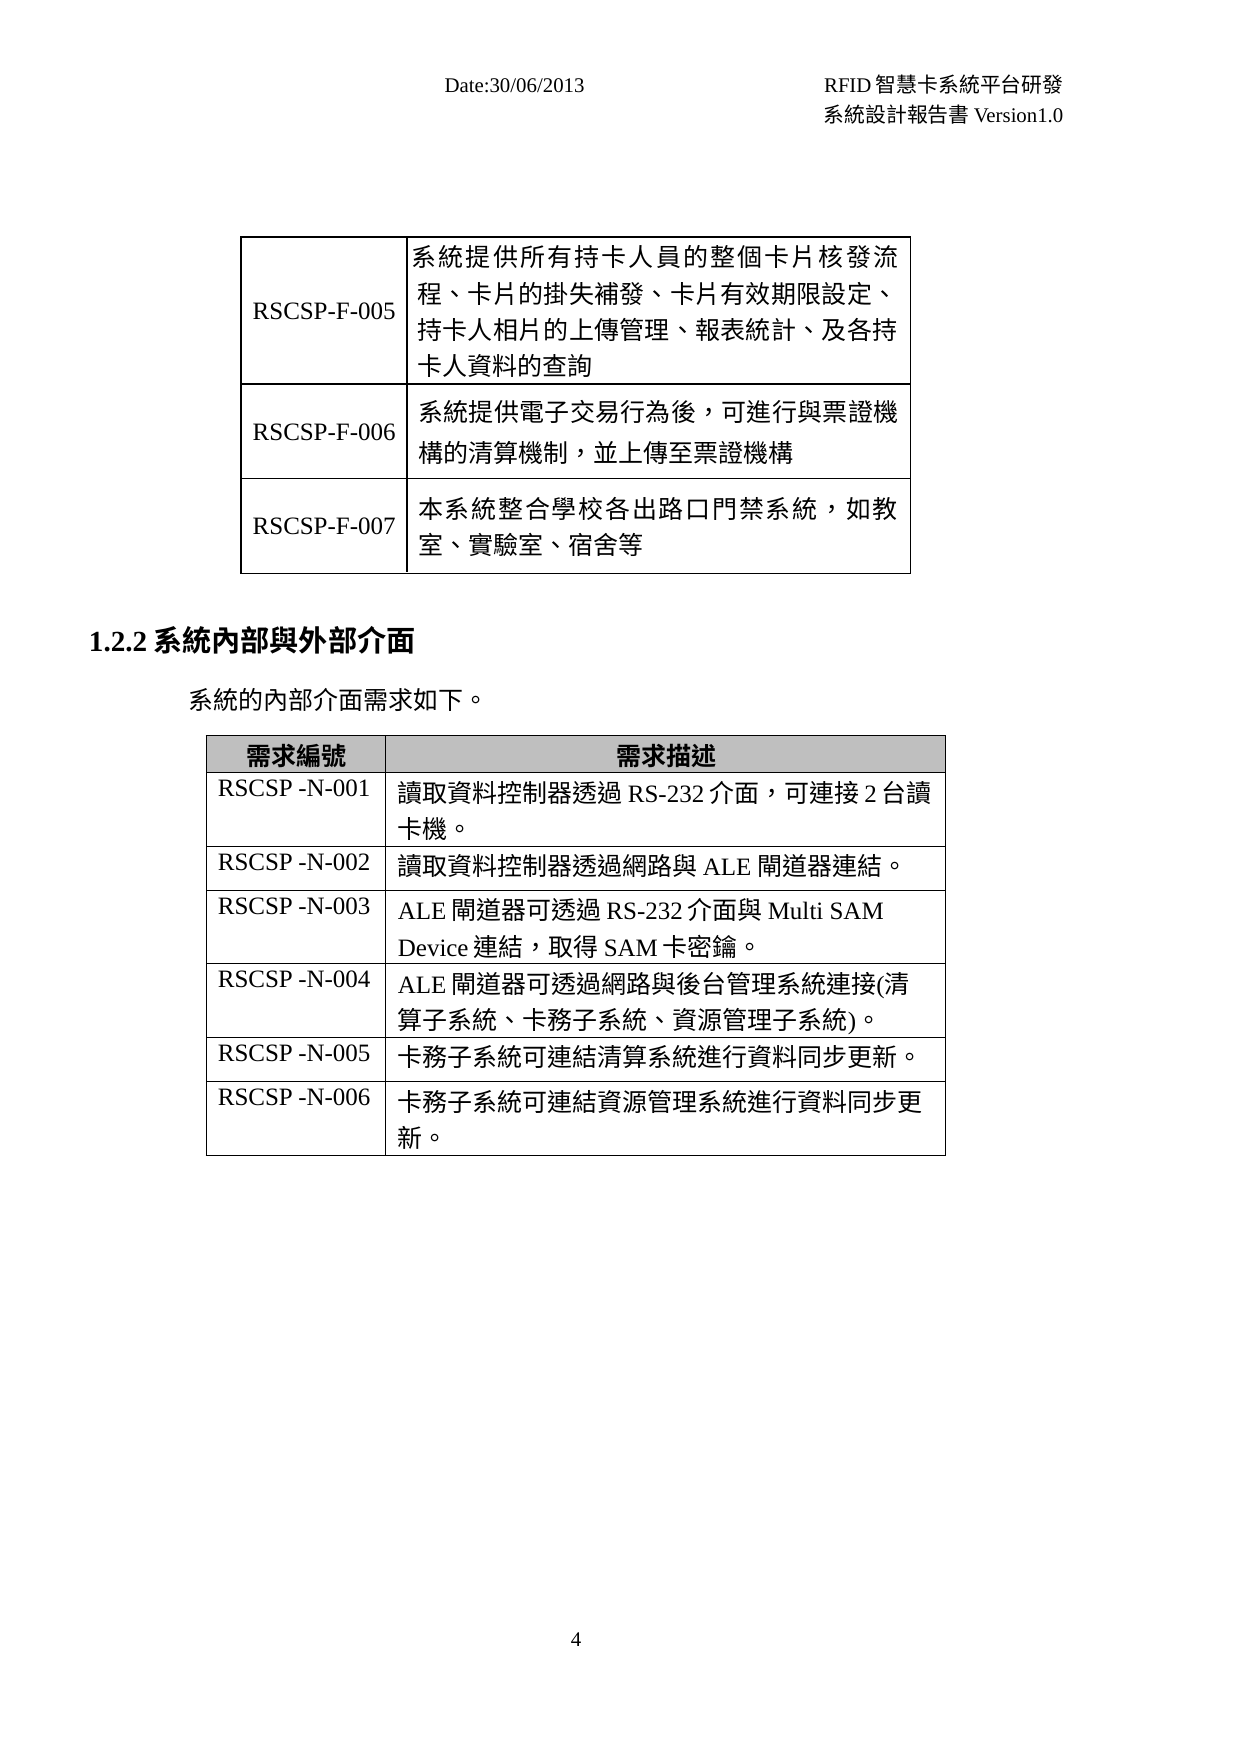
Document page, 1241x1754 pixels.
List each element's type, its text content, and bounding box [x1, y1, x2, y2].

table_cell ALE閘道器可透過RS-232介面與Multi SAM Device連結，取得SAM卡密鑰。 [386, 891, 945, 963]
table_cell RSCSP -N-004 [207, 964, 385, 1037]
table_cell RSCSP-F-006 [242, 385, 406, 478]
table_cell RSCSP-F-005 [242, 238, 406, 383]
table_cell 系統提供電子交易行為後，可進行與票證機構的清算機制，並上傳至票證機構 [408, 385, 910, 478]
table_cell RSCSP -N-003 [207, 891, 385, 963]
table_cell RSCSP-F-007 [242, 479, 406, 572]
table_cell RSCSP -N-005 [207, 1038, 385, 1081]
table_cell 卡務子系統可連結清算系統進行資料同步更新。 [386, 1038, 945, 1081]
table_cell 本系統整合學校各出路口門禁系統，如教室、實驗室、宿舍等 [408, 479, 910, 572]
table_cell 讀取資料控制器透過網路與ALE 閘道器連結。 [386, 847, 945, 890]
table_cell 讀取資料控制器透過RS-232介面，可連接2台讀卡機。 [386, 773, 945, 846]
table_cell RSCSP -N-001 [207, 773, 385, 846]
table_cell ALE閘道器可透過網路與後台管理系統連接(清算子系統、卡務子系統、資源管理子系統)。 [386, 964, 945, 1037]
table_header 需求描述 [386, 736, 945, 772]
table_cell 系統提供所有持卡人員的整個卡片核發流程、卡片的掛失補發、卡片有效期限設定、持卡人相片的上傳管理、報表統計、及各持卡人資料的查詢 [408, 238, 910, 383]
table_header 需求編號 [207, 736, 385, 772]
table_cell 卡務子系統可連結資源管理系統進行資料同步更新。 [386, 1082, 945, 1154]
table_cell RSCSP -N-002 [207, 847, 385, 890]
subtitle 1.2.2系統內部與外部介面 [89, 617, 1063, 659]
table_cell RSCSP -N-006 [207, 1082, 385, 1154]
text 系統的內部介面需求如下。 [139, 681, 1063, 717]
